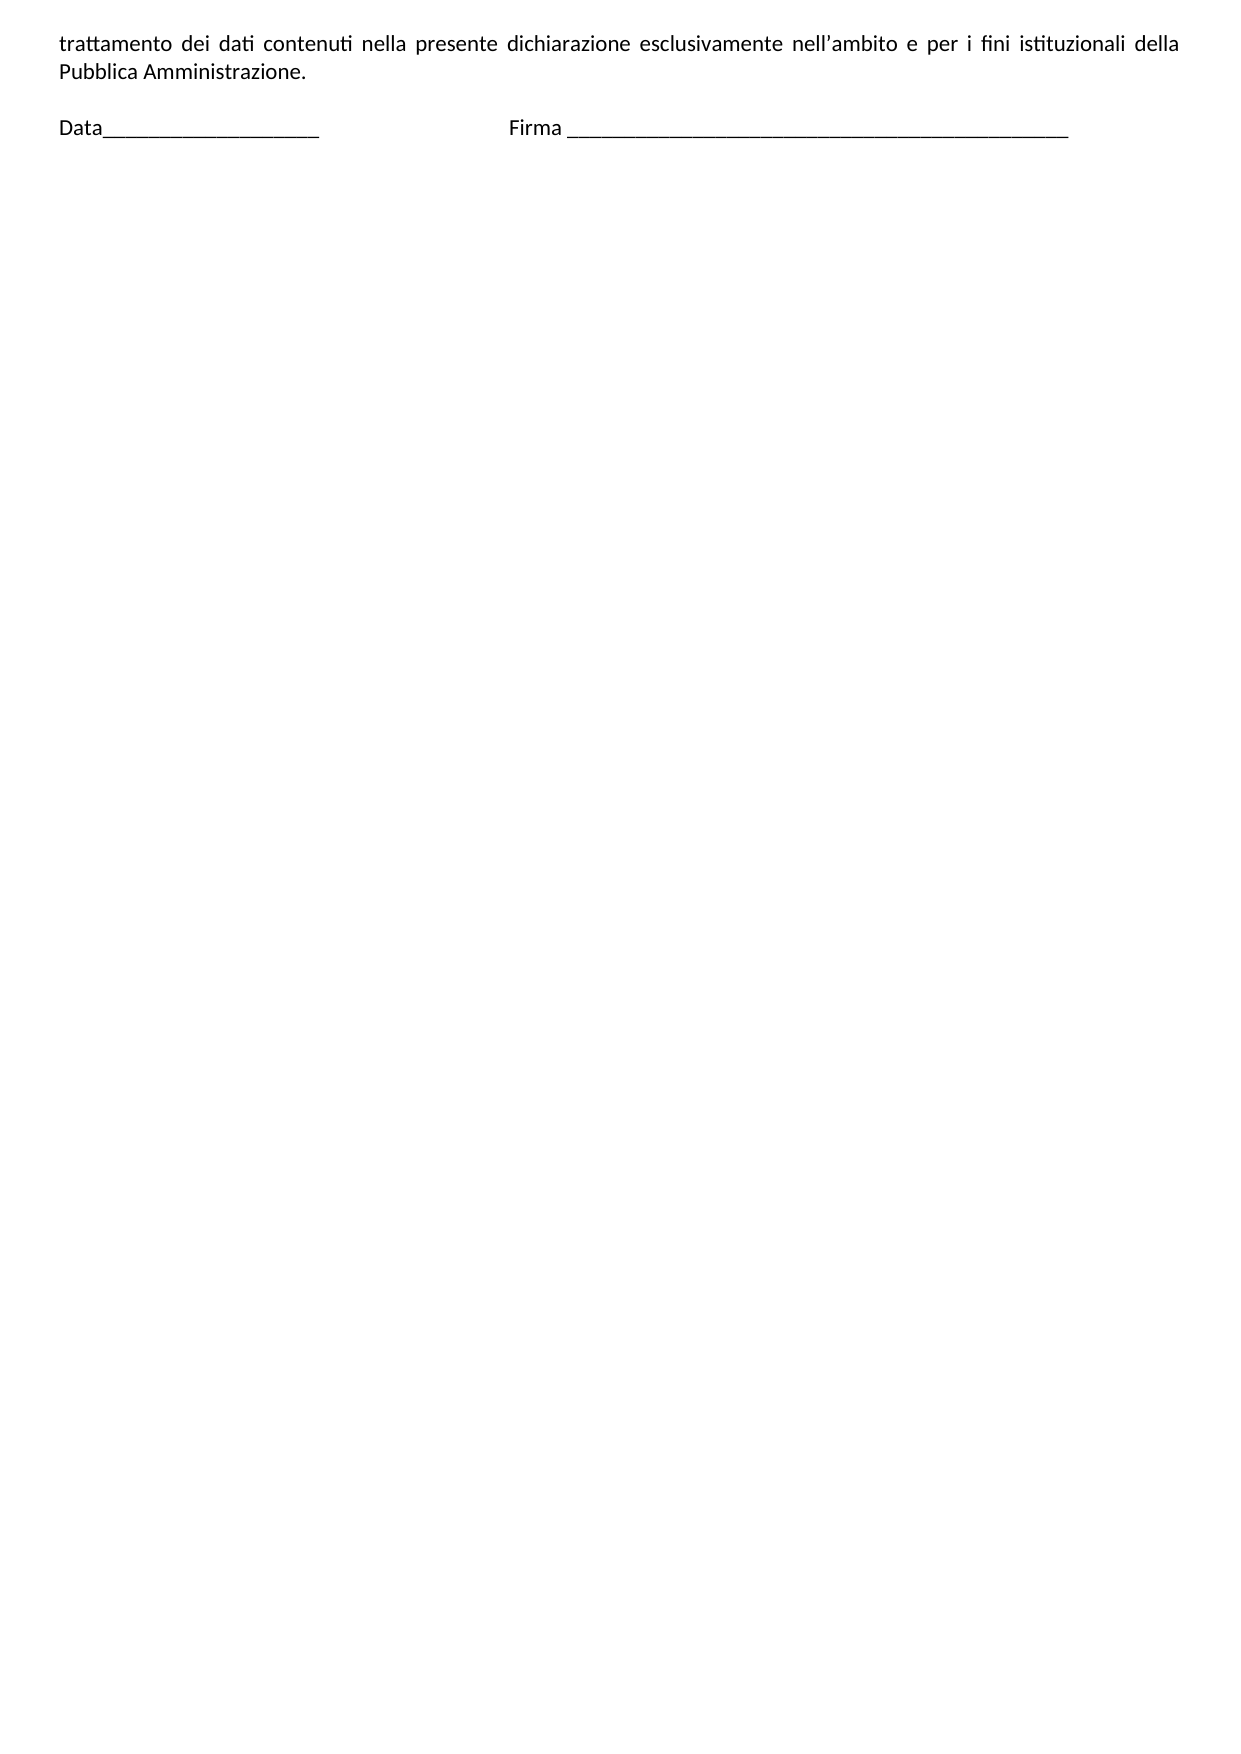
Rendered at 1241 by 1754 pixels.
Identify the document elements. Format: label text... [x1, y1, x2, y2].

text Data___________________ Firma ____________________________________________ [59, 113, 1181, 142]
text trattamento dei dati contenuti nella presente dichiarazione esclusivamente nell’ambito e per i fini istituzionali della Pubblica Amministrazione. [59, 29, 1181, 86]
